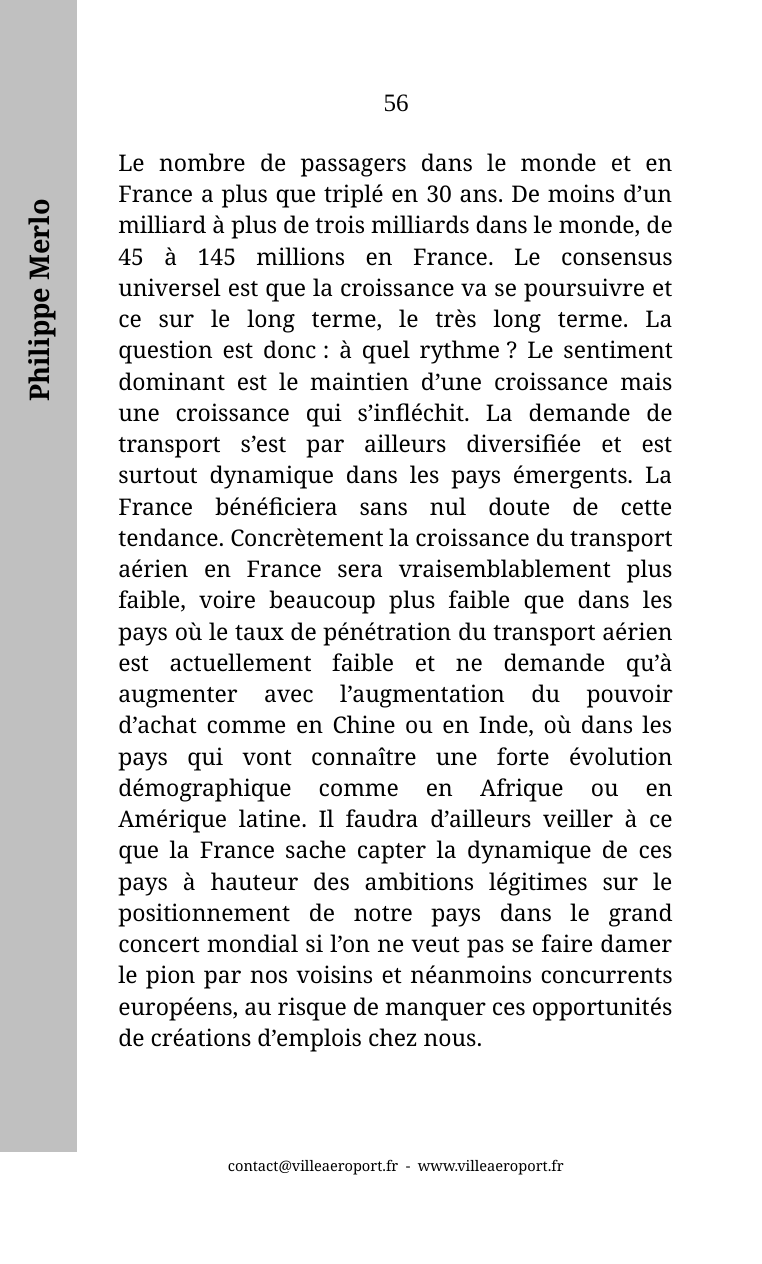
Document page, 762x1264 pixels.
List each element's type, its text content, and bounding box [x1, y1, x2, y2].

text Philippe Merlo [0, 187, 77, 402]
text Le nombre de passagers dans le monde et en France a plus que triplé en 30 ans. De moins d’un milliard à plus de trois milliards dans le monde, de 45 à 145 millions en France. Le consensus universel est que la croissance va se poursuivre et ce sur le long terme, le très long terme. La question est donc : à quel rythme ? Le sentiment dominant est le maintien d’une croissance mais une croissance qui s’infléchit. La demande de transport s’est par ailleurs diversifiée et est surtout dynamique dans les pays émergents. La France bénéficiera sans nul doute de cette tendance. Concrètement la croissance du transport aérien en France sera vraisemblablement plus faible, voire beaucoup plus faible que dans les pays où le taux de pénétration du transport aérien est actuellement faible et ne demande qu’à augmenter avec l’augmentation du pouvoir d’achat comme en Chine ou en Inde, où dans les pays qui vont connaître une forte évolution démographique comme en Afrique ou en Amérique latine. Il faudra d’ailleurs veiller à ce que la France sache capter la dynamique de ces pays à hauteur des ambitions légitimes sur le positionnement de notre pays dans le grand concert mondial si l’on ne veut pas se faire damer le pion par nos voisins et néanmoins concurrents européens, au risque de manquer ces opportunités de créations d’emplois chez nous. [118, 147, 673, 1053]
